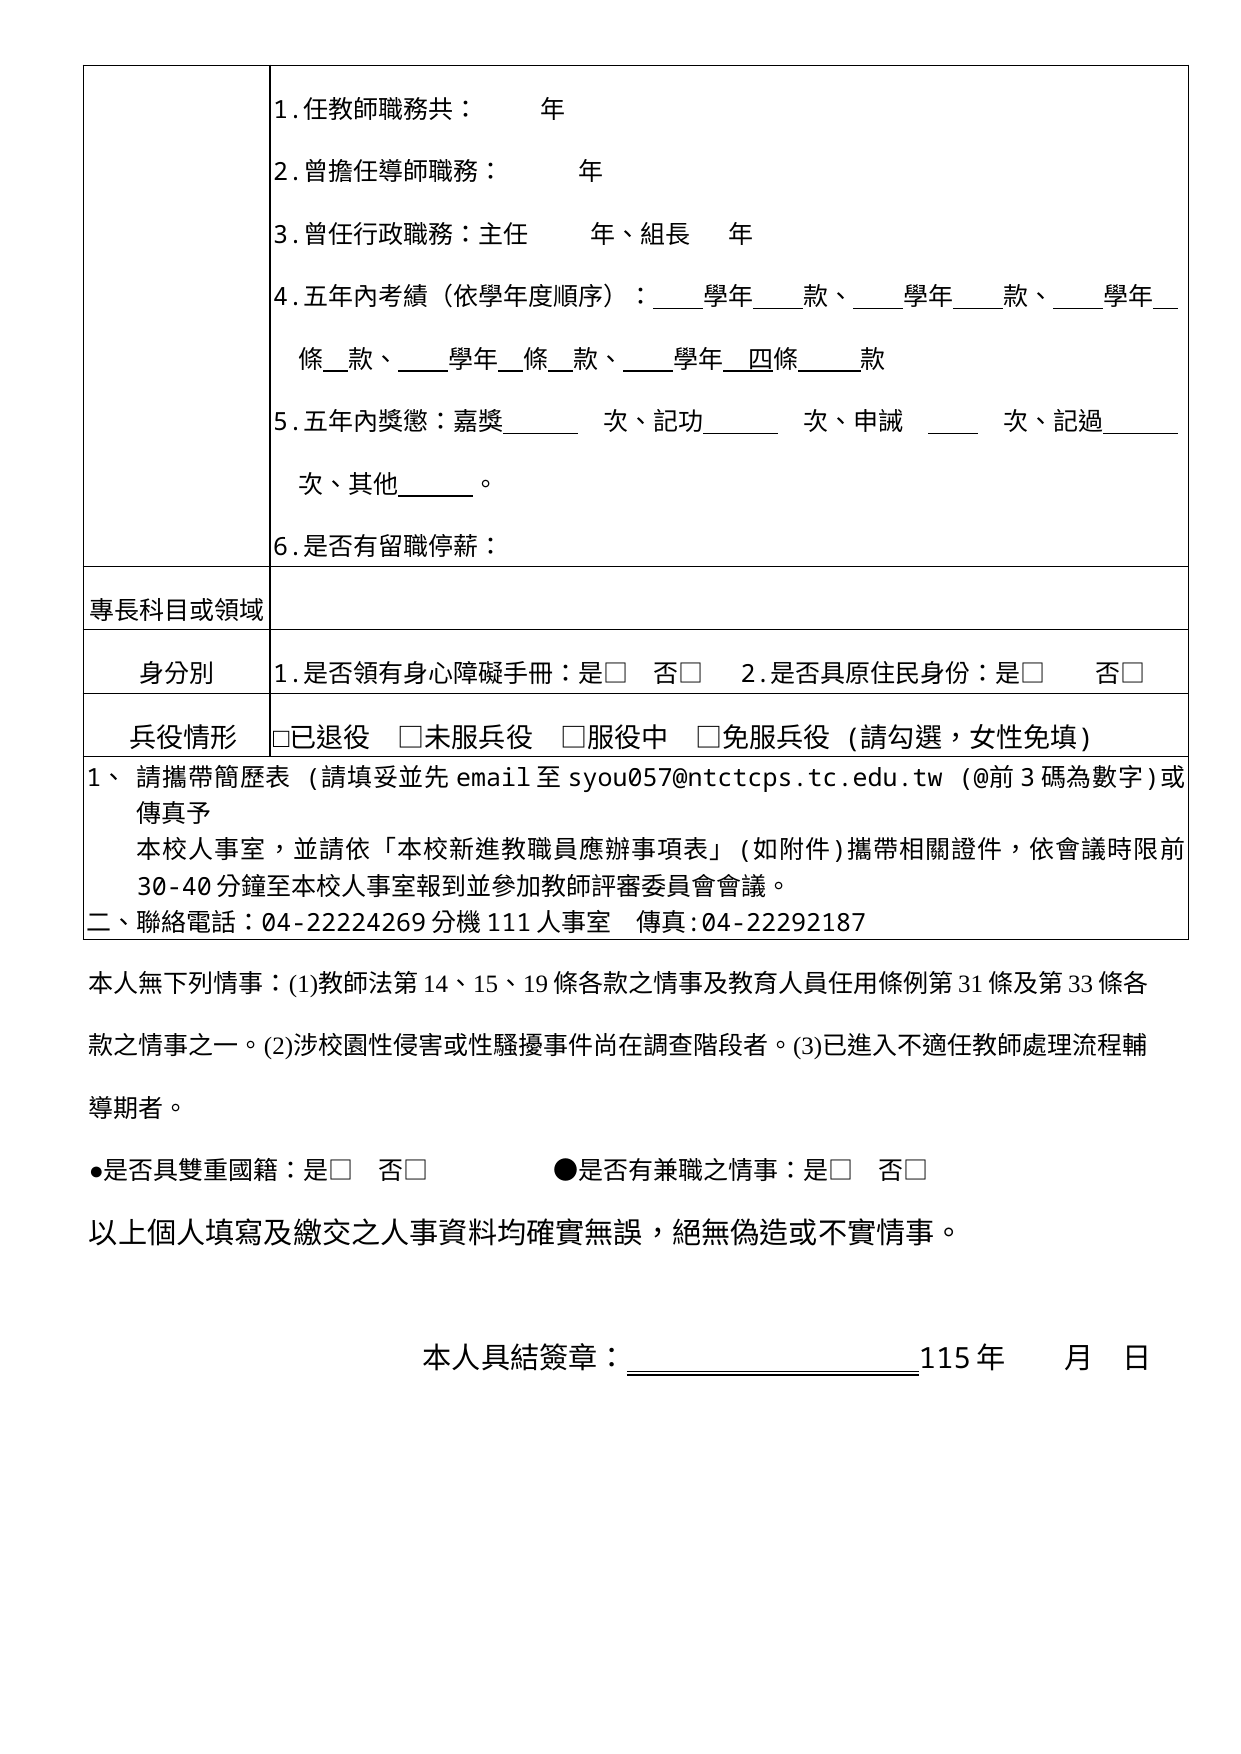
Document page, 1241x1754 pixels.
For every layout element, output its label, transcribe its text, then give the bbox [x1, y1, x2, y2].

table_cell 專長科目或領域 [84, 567, 269, 629]
text 本人具結簽章： 115年 月 日 [89, 1314, 1152, 1377]
table_cell 請攜帶簡歷表 (請填妥並先email至syou057@ntctcps.tc.edu.tw (@前3碼為數字)或傳真予 本校人事室，並請依「本校新進教職員應辦事項表」(如附件)攜帶相關證件，依會議時限前30-40分鐘至本校人事室報到並參加教師評審委員會會議。 二、聯絡電話：04-22224269分機111人事室 傳真:04-22292187 [84, 757, 1188, 938]
table_cell [84, 66, 269, 566]
table_cell 身分別 [84, 630, 269, 693]
text ●是否具雙重國籍：是□ 否□ ●是否有兼職之情事：是□ 否□ [89, 1127, 1152, 1189]
table_cell 兵役情形 [84, 694, 269, 756]
table_cell □已退役 □未服兵役 □服役中 □免服兵役 (請勾選，女性免填) [271, 694, 1188, 756]
text 以上個人填寫及繳交之人事資料均確實無誤，絕無偽造或不實情事。 [89, 1189, 1152, 1252]
table_cell [271, 567, 1188, 629]
text 本人無下列情事：(1)教師法第14、15、19條各款之情事及教育人員任用條例第31條及第33條各款之情事之一。(2)涉校園性侵害或性騷擾事件尚在調查階段者。(3)已進入不適任教師處理流程輔導期者。 [89, 940, 1152, 1127]
table_cell 1.是否領有身心障礙手冊：是□ 否□ 2.是否具原住民身份：是□ 否□ [271, 630, 1188, 693]
table_cell 1.任教師職務共： 年 2.曾擔任導師職務： 年 3.曾任行政職務：主任 年、組長 年 4.五年內考績（依學年度順序）： 學年 款、 學年 款、 學年 條 款、 學年 條 款、 學年 四條 款 5.五年內獎懲：嘉獎 次、記功 次、申誡 次、記過 次、其他 。 6.是否有留職停薪： [271, 66, 1188, 566]
